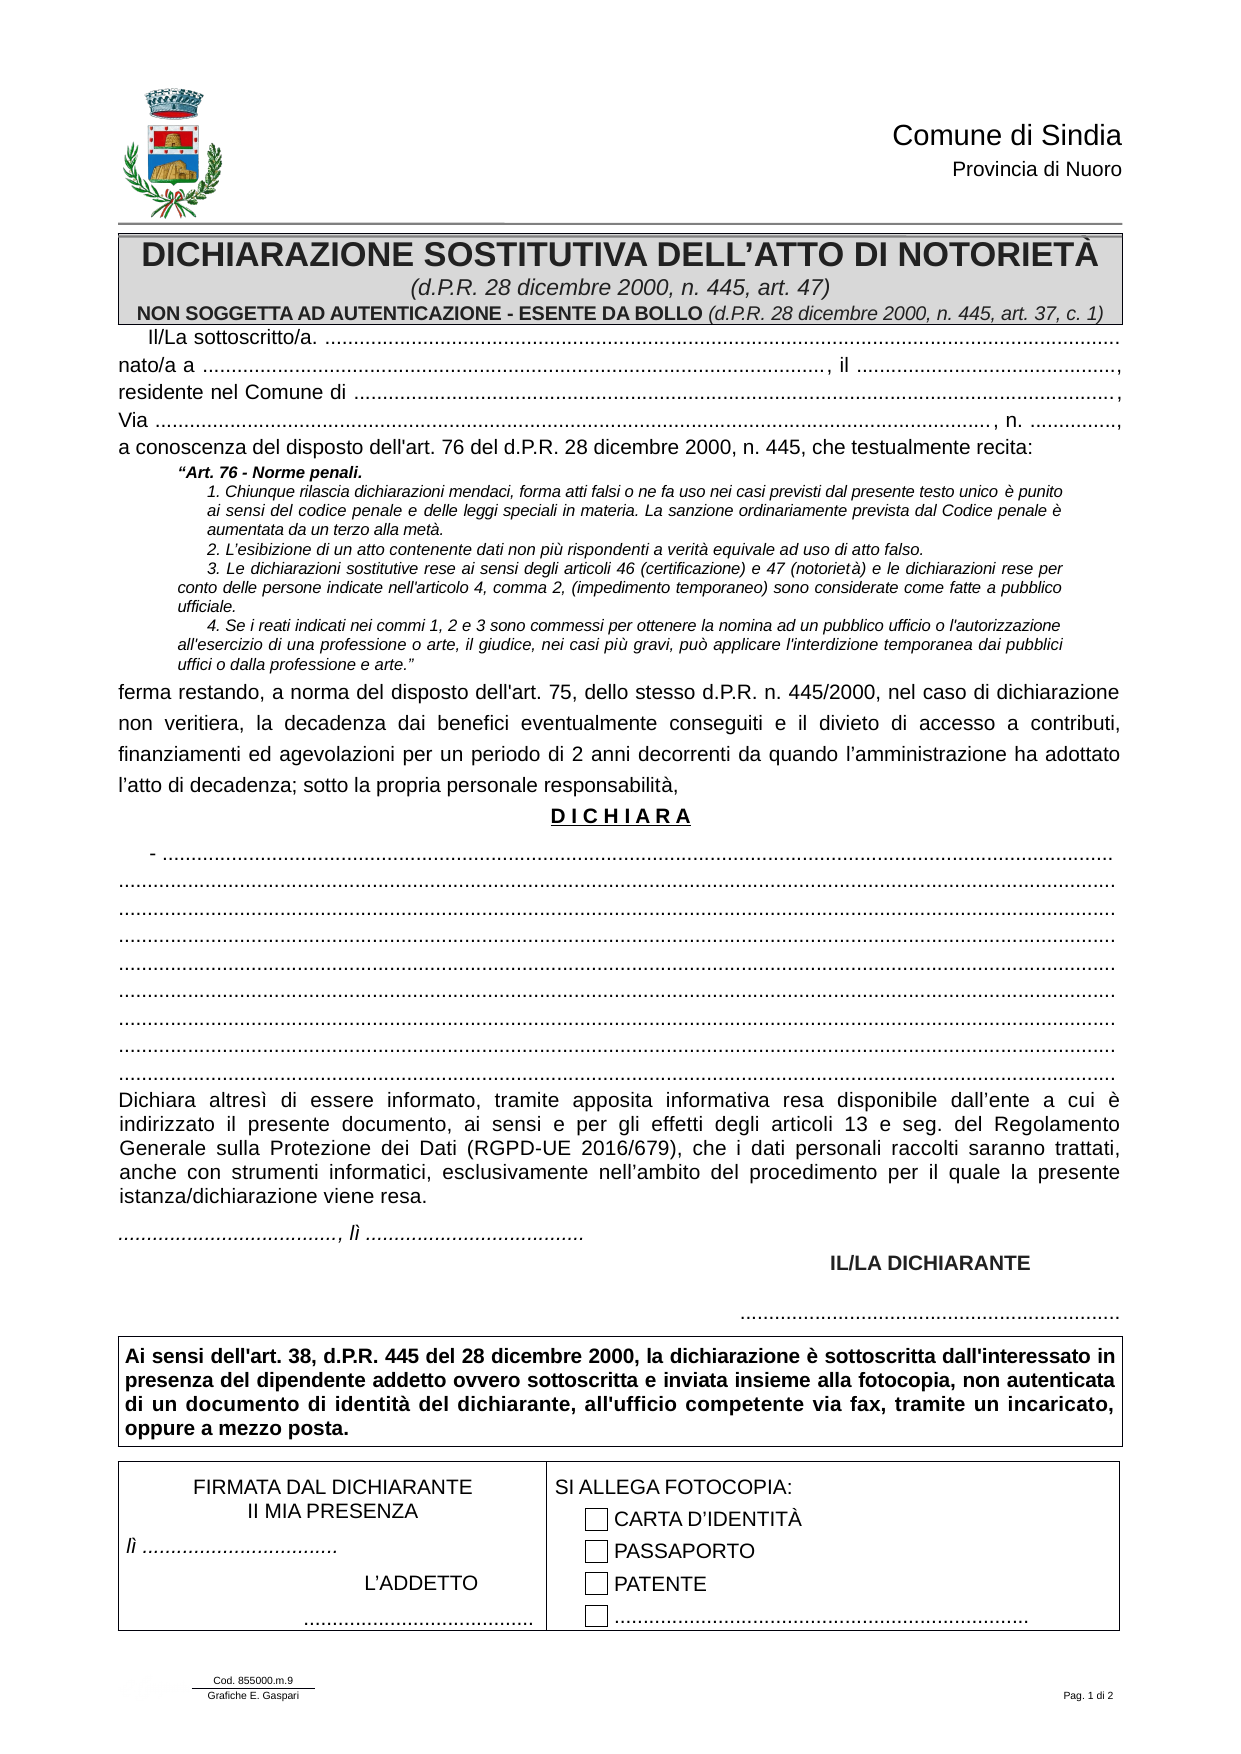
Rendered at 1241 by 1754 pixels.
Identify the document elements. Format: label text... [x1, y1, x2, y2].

table_header DICHIARAZIONE SOSTITUTIVA DELL’ATTO DI NOTORIETÀ (d.P.R. 28 dicembre 2000, n. 445, art. 47) NON SOGGETTA AD AUTENTICAZIONE - ESENTE DA BOLLO (d.P.R. 28 dicembre 2000, n. 445, art. 37, c. 1) [119, 238, 1122, 324]
text Dichiara altresì di essere informato, tramite apposita informativa resa disponibile dall’ente a cui è indirizzato il presente documento, ai sensi e per gli effetti degli articoli 13 e seg. del Regolamento Generale sulla Protezione dei Dati (RGPD-UE 2016/679), che i dati personali raccolti saranno trattati, anche con strumenti informatici, esclusivamente nell’ambito del procedimento per il quale la presente istanza/dichiarazione viene resa. [118, 1088, 1122, 1208]
text ............................................................................................................................................................................. [118, 896, 1122, 920]
table_header Ai sensi dell'art. 38, d.P.R. 445 del 28 dicembre 2000, la dichiarazione è sottoscritta dall'interessato in presenza del dipendente addetto ovvero sottoscritta e inviata insieme alla fotocopia, non autenticata di un documento di identità del dichiarante, all'ufficio competente via fax, tramite un incaricato, oppure a mezzo posta. [119, 1337, 1122, 1446]
text Comune di Sindia [224, 118, 1122, 152]
text ............................................................................................................................................................................. [118, 978, 1122, 1002]
text ferma restando, a norma del disposto dell'art. 75, dello stesso d.P.R. n. 445/2000, nel caso di dichiarazione non veritiera, la decadenza dai benefici eventualmente conseguiti e il divieto di accesso a contributi, finanziamenti ed agevolazioni per un periodo di 2 anni decorrenti da quando l’amministrazione ha adottato l’atto di decadenza; sotto la propria personale responsabilità, [118, 680, 1122, 797]
table_header FIRMATA DAL DICHIARANTE II MIA PRESENZA lì .................................. L’ADDETTO ........................................ [119, 1462, 546, 1630]
text Il/La sottoscritto/a. .......................................................................................................................................... nato/a a ............................................................................................................, il ............................................., residente nel Comune di ...................................................................................................................................., Via ................................................................................................................................................., n. ..............., a conoscenza del disposto dell'art. 76 del d.P.R. 28 dicembre 2000, n. 445, che testualmente recita: [118, 325, 1122, 459]
text .................................................................. [738, 1300, 1122, 1324]
text ............................................................................................................................................................................. [118, 868, 1122, 892]
text ............................................................................................................................................................................. [118, 951, 1122, 975]
text 4. Se i reati indicati nei commi 1, 2 e 3 sono commessi per ottenere la nomina ad un pubblico ufficio o l'autorizzazione all'esercizio di una professione o arte, il giudice, nei casi più gravi, può applicare l'interdizione temporanea dai pubblici uffici o dalla professione e arte.” [177, 616, 1063, 673]
text ............................................................................................................................................................................. [118, 923, 1122, 947]
picture [122, 87, 224, 219]
text ......................................, lì ...................................... [118, 1221, 1122, 1244]
text “Art. 76 - Norme penali. [177, 463, 1063, 482]
text ............................................................................................................................................................................. [118, 1006, 1122, 1030]
table_header SI ALLEGA FOTOCOPIA: CARTA D’IDENTITÀ PASSAPORTO PATENTE ........................................................................ [547, 1462, 1119, 1630]
text 3. Le dichiarazioni sostitutive rese ai sensi degli articoli 46 (certificazione) e 47 (notorietà) e le dichiarazioni rese per conto delle persone indicate nell'articolo 4, comma 2, (impedimento temporaneo) sono considerate come fatte a pubblico ufficiale. [177, 558, 1063, 616]
text Provincia di Nuoro [224, 157, 1122, 181]
text - ..................................................................................................................................................................... [149, 841, 1122, 865]
text IL/LA DICHIARANTE [738, 1251, 1122, 1275]
text 1. Chiunque rilascia dichiarazioni mendaci, forma atti falsi o ne fa uso nei casi previsti dal presente testo unico è punito ai sensi del codice penale e delle leggi speciali in materia. La sanzione ordinariamente prevista dal Codice penale è aumentata da un terzo alla metà. [207, 482, 1063, 539]
text 2. L’esibizione di un atto contenente dati non più rispondenti a verità equivale ad uso di atto falso. [177, 539, 1063, 558]
text ............................................................................................................................................................................. [118, 1033, 1122, 1057]
text ............................................................................................................................................................................. [118, 1061, 1122, 1085]
text D I C H I A R A [119, 804, 1122, 828]
